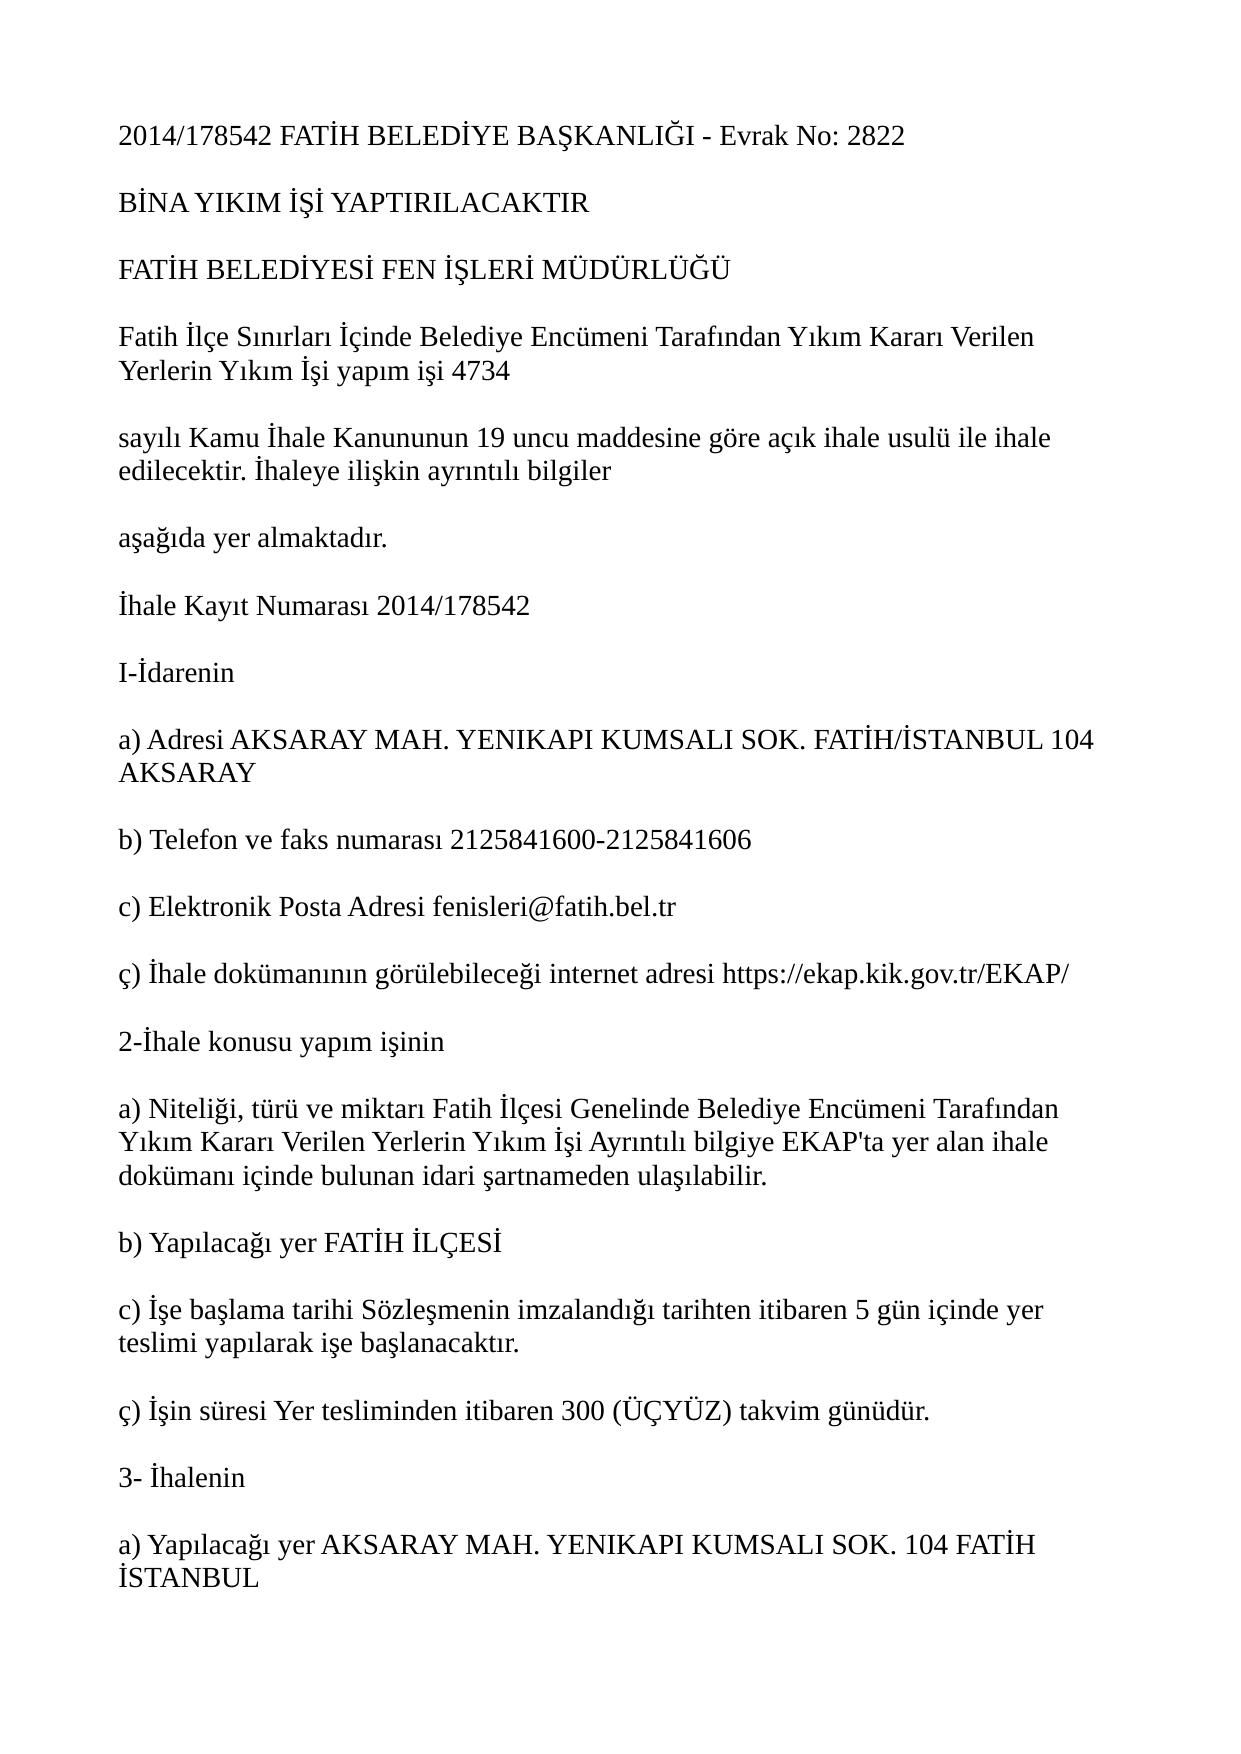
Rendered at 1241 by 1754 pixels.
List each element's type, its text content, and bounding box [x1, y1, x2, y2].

text sayılı Kamu İhale Kanununun 19 uncu maddesine göre açık ihale usulü ile ihale edilecektir. İhaleye ilişkin ayrıntılı bilgiler [118, 420, 1122, 487]
text 3- İhalenin [118, 1460, 1122, 1493]
text a) Adresi AKSARAY MAH. YENIKAPI KUMSALI SOK. FATİH/İSTANBUL 104 AKSARAY [118, 722, 1122, 789]
text FATİH BELEDİYESİ FEN İŞLERİ MÜDÜRLÜĞÜ [118, 252, 1122, 286]
text a) Yapılacağı yer AKSARAY MAH. YENIKAPI KUMSALI SOK. 104 FATİH İSTANBUL [118, 1527, 1122, 1594]
text İhale Kayıt Numarası 2014/178542 [118, 588, 1122, 621]
text BİNA YIKIM İŞİ YAPTIRILACAKTIR [118, 185, 1122, 219]
text b) Yapılacağı yer FATİH İLÇESİ [118, 1225, 1122, 1258]
text 2014/178542 FATİH BELEDİYE BAŞKANLIĞI - Evrak No: 2822 [118, 118, 1122, 152]
text b) Telefon ve faks numarası 2125841600-2125841606 [118, 822, 1122, 856]
text 2-İhale konusu yapım işinin [118, 1024, 1122, 1057]
text Fatih İlçe Sınırları İçinde Belediye Encümeni Tarafından Yıkım Kararı Verilen Yerlerin Yıkım İşi yapım işi 4734 [118, 319, 1122, 386]
text ç) İhale dokümanının görülebileceği internet adresi https://ekap.kik.gov.tr/EKAP/ [118, 957, 1122, 990]
text c) İşe başlama tarihi Sözleşmenin imzalandığı tarihten itibaren 5 gün içinde yer teslimi yapılarak işe başlanacaktır. [118, 1292, 1122, 1359]
text I-İdarenin [118, 655, 1122, 688]
text aşağıda yer almaktadır. [118, 521, 1122, 554]
text c) Elektronik Posta Adresi fenisleri@fatih.bel.tr [118, 889, 1122, 923]
text ç) İşin süresi Yer tesliminden itibaren 300 (ÜÇYÜZ) takvim günüdür. [118, 1393, 1122, 1426]
text a) Niteliği, türü ve miktarı Fatih İlçesi Genelinde Belediye Encümeni Tarafından Yıkım Kararı Verilen Yerlerin Yıkım İşi Ayrıntılı bilgiye EKAP'ta yer alan ihale dokümanı içinde bulunan idari şartnameden ulaşılabilir. [118, 1091, 1122, 1191]
